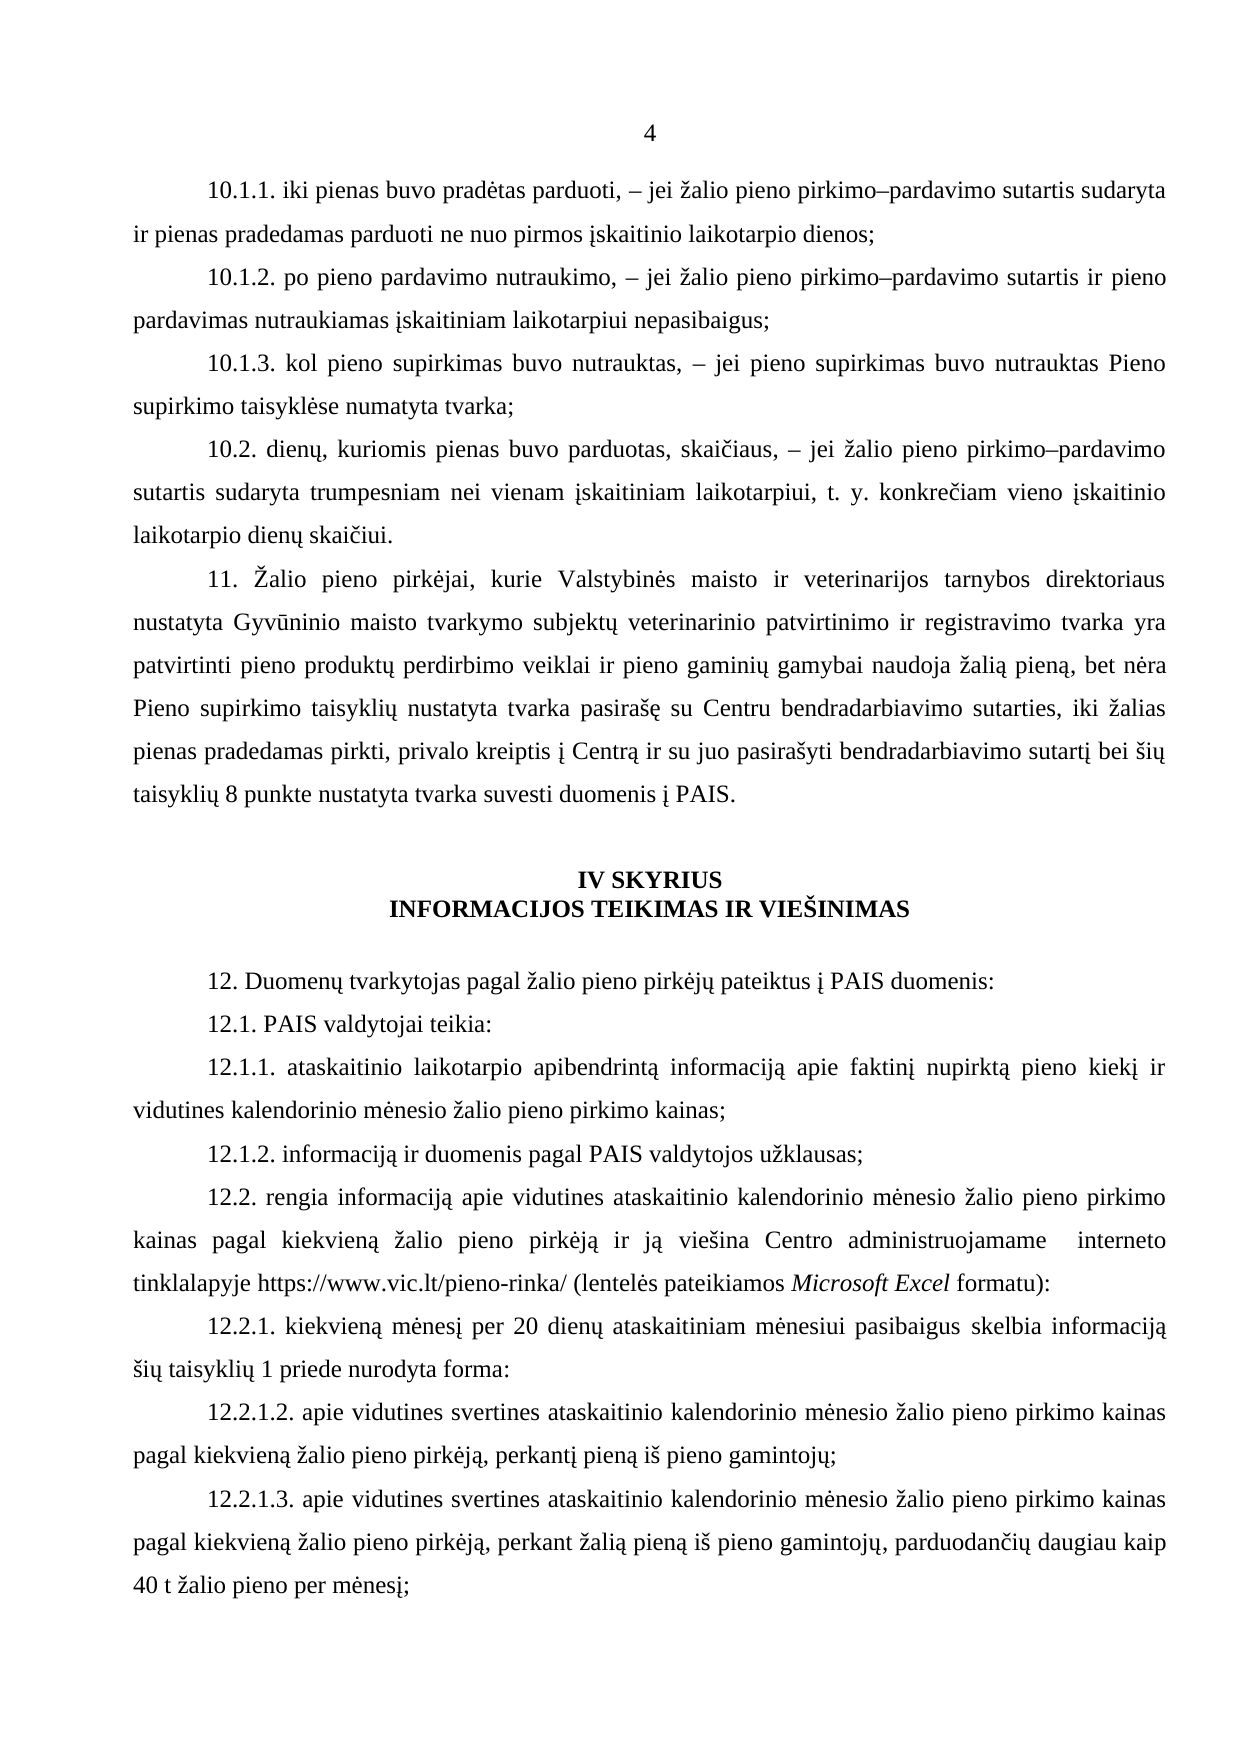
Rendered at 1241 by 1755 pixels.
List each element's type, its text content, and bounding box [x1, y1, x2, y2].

text 12.2. rengia informaciją apie vidutines ataskaitinio kalendorinio mėnesio žalio pieno pirkimo kainas pagal kiekvieną žalio pieno pirkėją ir ją viešina Centro administruojamame interneto tinklalapyje https://www.vic.lt/pieno-rinka/ (lentelės pateikiamos Microsoft Excel formatu): [133, 1182, 1167, 1297]
text 12.2.1.2. apie vidutines svertines ataskaitinio kalendorinio mėnesio žalio pieno pirkimo kainas pagal kiekvieną žalio pieno pirkėją, perkantį pieną iš pieno gamintojų; [133, 1397, 1167, 1469]
text 10.1.1. iki pienas buvo pradėtas parduoti, – jei žalio pieno pirkimo–pardavimo sutartis sudaryta ir pienas pradedamas parduoti ne nuo pirmos įskaitinio laikotarpio dienos; [133, 176, 1167, 247]
text 10.2. dienų, kuriomis pienas buvo parduotas, skaičiaus, – jei žalio pieno pirkimo–pardavimo sutartis sudaryta trumpesniam nei vienam įskaitiniam laikotarpiui, t. y. konkrečiam vieno įskaitinio laikotarpio dienų skaičiui. [133, 434, 1167, 549]
text 10.1.3. kol pieno supirkimas buvo nutrauktas, – jei pieno supirkimas buvo nutrauktas Pieno supirkimo taisyklėse numatyta tvarka; [133, 348, 1167, 420]
text IV SKYRIUS [133, 866, 1167, 894]
text 12.1.2. informaciją ir duomenis pagal PAIS valdytojos užklausas; [133, 1139, 1167, 1167]
text 12.2.1.3. apie vidutines svertines ataskaitinio kalendorinio mėnesio žalio pieno pirkimo kainas pagal kiekvieną žalio pieno pirkėją, perkant žalią pieną iš pieno gamintojų, parduodančių daugiau kaip 40 t žalio pieno per mėnesį; [133, 1484, 1167, 1599]
text 11. Žalio pieno pirkėjai, kurie Valstybinės maisto ir veterinarijos tarnybos direktoriaus nustatyta Gyvūninio maisto tvarkymo subjektų veterinarinio patvirtinimo ir registravimo tvarka yra patvirtinti pieno produktų perdirbimo veiklai ir pieno gaminių gamybai naudoja žalią pieną, bet nėra Pieno supirkimo taisyklių nustatyta tvarka pasirašę su Centru bendradarbiavimo sutarties, iki žalias pienas pradedamas pirkti, privalo kreiptis į Centrą ir su juo pasirašyti bendradarbiavimo sutartį bei šių taisyklių 8 punkte nustatyta tvarka suvesti duomenis į PAIS. [133, 564, 1167, 808]
text INFORMACIJOS TEIKIMAS IR VIEŠINIMAS [133, 894, 1167, 923]
text 12.1. PAIS valdytojai teikia: [133, 1009, 1167, 1038]
text 10.1.2. po pieno pardavimo nutraukimo, – jei žalio pieno pirkimo–pardavimo sutartis ir pieno pardavimas nutraukiamas įskaitiniam laikotarpiui nepasibaigus; [133, 262, 1167, 334]
text 12.1.1. ataskaitinio laikotarpio apibendrintą informaciją apie faktinį nupirktą pieno kiekį ir vidutines kalendorinio mėnesio žalio pieno pirkimo kainas; [133, 1052, 1167, 1124]
text 12. Duomenų tvarkytojas pagal žalio pieno pirkėjų pateiktus į PAIS duomenis: [133, 966, 1167, 995]
text 12.2.1. kiekvieną mėnesį per 20 dienų ataskaitiniam mėnesiui pasibaigus skelbia informaciją šių taisyklių 1 priede nurodyta forma: [133, 1311, 1167, 1383]
